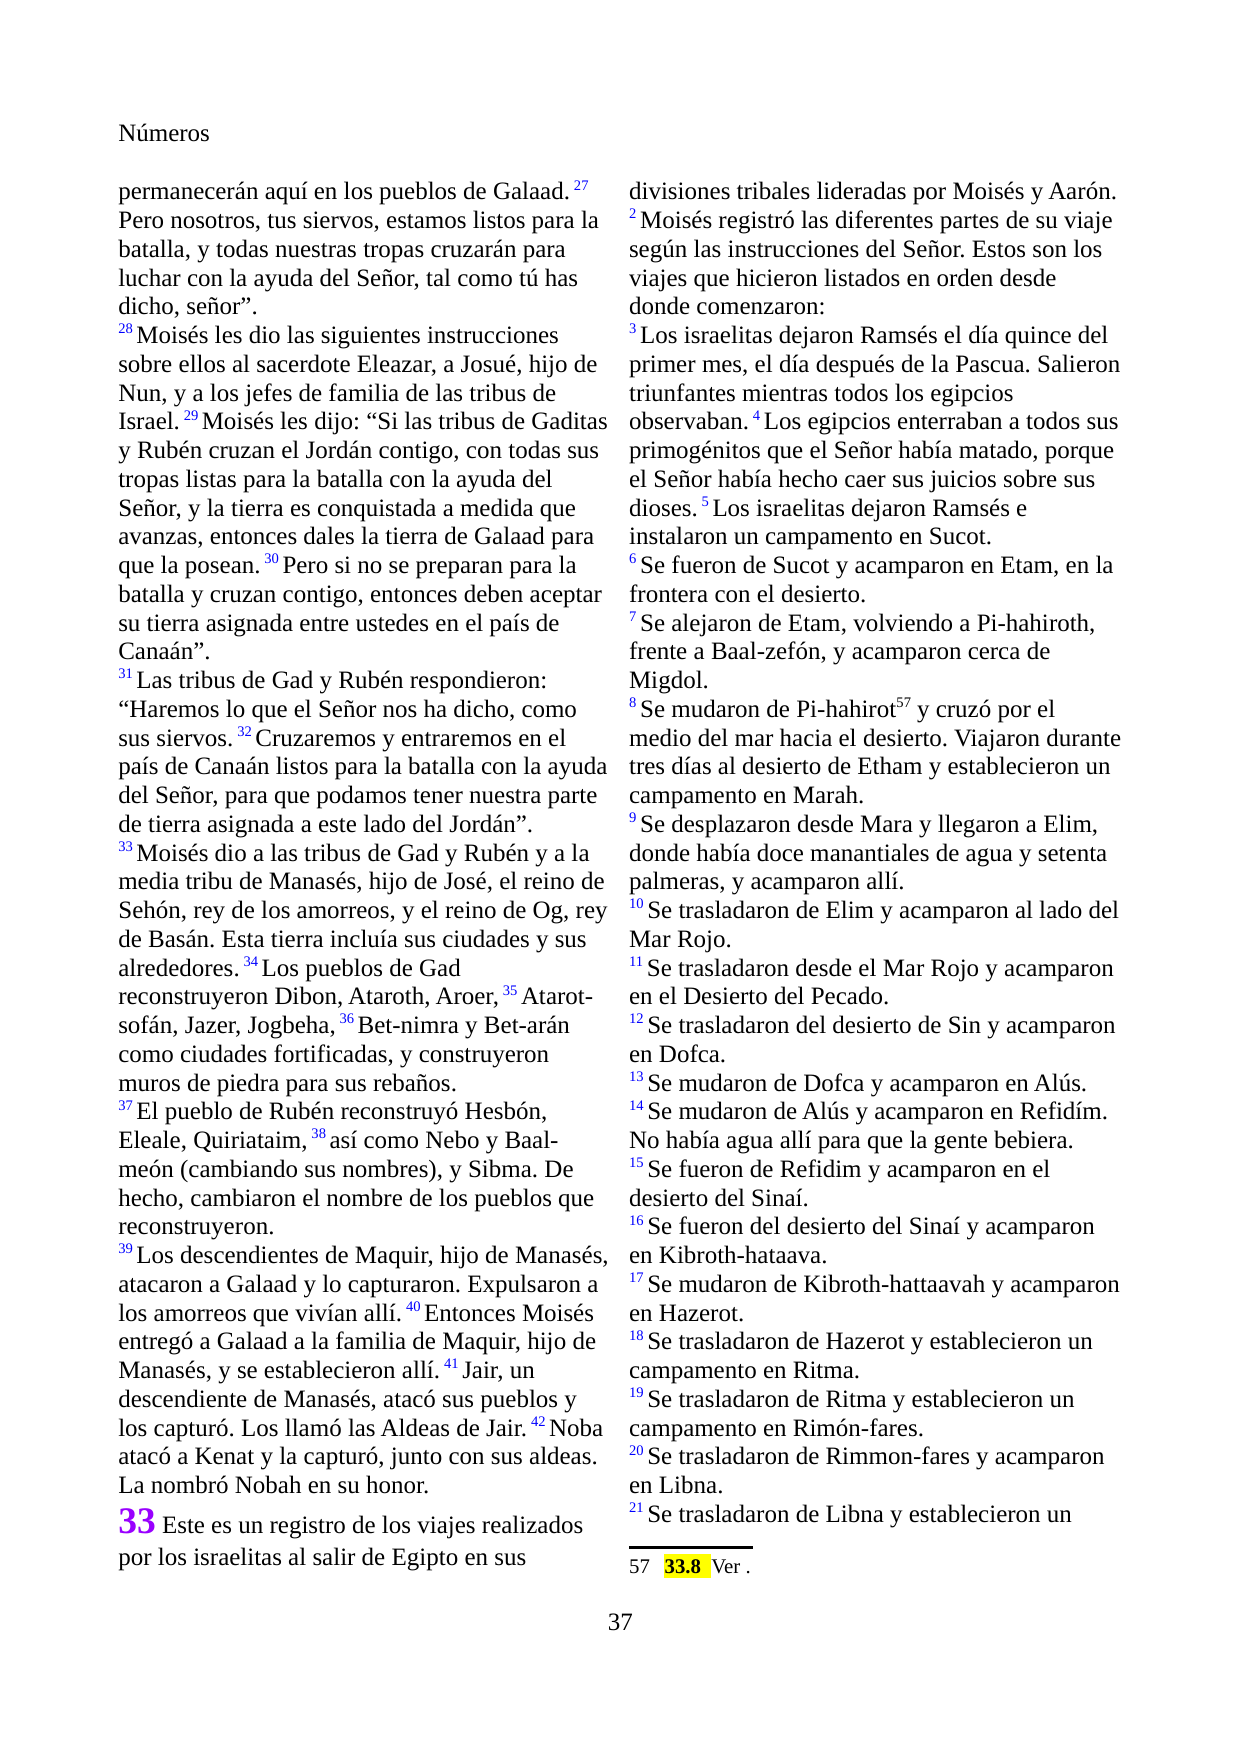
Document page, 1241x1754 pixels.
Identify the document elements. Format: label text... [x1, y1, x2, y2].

text 11 Se trasladaron desde el Mar Rojo y acamparon en el Desierto del Pecado. [629, 953, 1122, 1010]
text 12 Se trasladaron del desierto de Sin y acamparon en Dofca. [629, 1010, 1122, 1068]
text 9 Se desplazaron desde Mara y llegaron a Elim, donde había doce manantiales de agua y setenta palmeras, y acamparon allí. [629, 809, 1122, 895]
text 16 Se fueron del desierto del Sinaí y acamparon en Kibroth-hataava. [629, 1211, 1122, 1269]
text divisiones tribales lideradas por Moisés y Aarón. 2 Moisés registró las diferentes partes de su viaje según las instrucciones del Señor. Estos son los viajes que hicieron listados en orden desde donde comenzaron: [629, 176, 1122, 320]
text 8 Se mudaron de Pi-hahirot y cruzó por el medio del mar hacia el desierto. Viajaron durante tres días al desierto de Etham y establecieron un campamento en Marah. [629, 694, 1122, 809]
text 33 Este es un registro de los viajes realizados por los israelitas al salir de Egipto en sus [118, 1499, 611, 1571]
text 10 Se trasladaron de Elim y acamparon al lado del Mar Rojo. [629, 895, 1122, 953]
text 14 Se mudaron de Alús y acamparon en Refidím. No había agua allí para que la gente bebiera. [629, 1096, 1122, 1154]
text 21 Se trasladaron de Libna y establecieron un [629, 1499, 1122, 1528]
text 28 Moisés les dio las siguientes instrucciones sobre ellos al sacerdote Eleazar, a Josué, hijo de Nun, y a los jefes de familia de las tribus de Israel. 29 Moisés les dijo: “Si las tribus de Gaditas y Rubén cruzan el Jordán contigo, con todas sus tropas listas para la batalla con la ayuda del Señor, y la tierra es conquistada a medida que avanzas, entonces dales la tierra de Galaad para que la posean. 30 Pero si no se preparan para la batalla y cruzan contigo, entonces deben aceptar su tierra asignada entre ustedes en el país de Canaán”. [118, 320, 611, 665]
text 33 Moisés dio a las tribus de Gad y Rubén y a la media tribu de Manasés, hijo de José, el reino de Sehón, rey de los amorreos, y el reino de Og, rey de Basán. Esta tierra incluía sus ciudades y sus alrededores. 34 Los pueblos de Gad reconstruyeron Dibon, Ataroth, Aroer, 35 Atarot-sofán, Jazer, Jogbeha, 36 Bet-nimra y Bet-arán como ciudades fortificadas, y construyeron muros de piedra para sus rebaños. [118, 838, 611, 1096]
text 7 Se alejaron de Etam, volviendo a Pi-hahiroth, frente a Baal-zefón, y acamparon cerca de Migdol. [629, 608, 1122, 694]
text 15 Se fueron de Refidim y acamparon en el desierto del Sinaí. [629, 1154, 1122, 1211]
text 37 El pueblo de Rubén reconstruyó Hesbón, Eleale, Quiriataim, 38 así como Nebo y Baal-meón (cambiando sus nombres), y Sibma. De hecho, cambiaron el nombre de los pueblos que reconstruyeron. [118, 1096, 611, 1240]
text 18 Se trasladaron de Hazerot y establecieron un campamento en Ritma. [629, 1326, 1122, 1384]
text 20 Se trasladaron de Rimmon-fares y acamparon en Libna. [629, 1441, 1122, 1499]
text permanecerán aquí en los pueblos de Galaad. 27 Pero nosotros, tus siervos, estamos listos para la batalla, y todas nuestras tropas cruzarán para luchar con la ayuda del Señor, tal como tú has dicho, señor”. [118, 176, 611, 320]
text 33.8 Ver . [629, 1553, 1122, 1578]
text 31 Las tribus de Gad y Rubén respondieron: “Haremos lo que el Señor nos ha dicho, como sus siervos. 32 Cruzaremos y entraremos en el país de Canaán listos para la batalla con la ayuda del Señor, para que podamos tener nuestra parte de tierra asignada a este lado del Jordán”. [118, 665, 611, 838]
text 13 Se mudaron de Dofca y acamparon en Alús. [629, 1068, 1122, 1096]
text 17 Se mudaron de Kibroth-hattaavah y acamparon en Hazerot. [629, 1269, 1122, 1326]
text 6 Se fueron de Sucot y acamparon en Etam, en la frontera con el desierto. [629, 550, 1122, 608]
text 19 Se trasladaron de Ritma y establecieron un campamento en Rimón-fares. [629, 1384, 1122, 1441]
text 3 Los israelitas dejaron Ramsés el día quince del primer mes, el día después de la Pascua. Salieron triunfantes mientras todos los egipcios observaban. 4 Los egipcios enterraban a todos sus primogénitos que el Señor había matado, porque el Señor había hecho caer sus juicios sobre sus dioses. 5 Los israelitas dejaron Ramsés e instalaron un campamento en Sucot. [629, 320, 1122, 550]
text 39 Los descendientes de Maquir, hijo de Manasés, atacaron a Galaad y lo capturaron. Expulsaron a los amorreos que vivían allí. 40 Entonces Moisés entregó a Galaad a la familia de Maquir, hijo de Manasés, y se establecieron allí. 41 Jair, un descendiente de Manasés, atacó sus pueblos y los capturó. Los llamó las Aldeas de Jair. 42 Noba atacó a Kenat y la capturó, junto con sus aldeas. La nombró Nobah en su honor. [118, 1240, 611, 1499]
